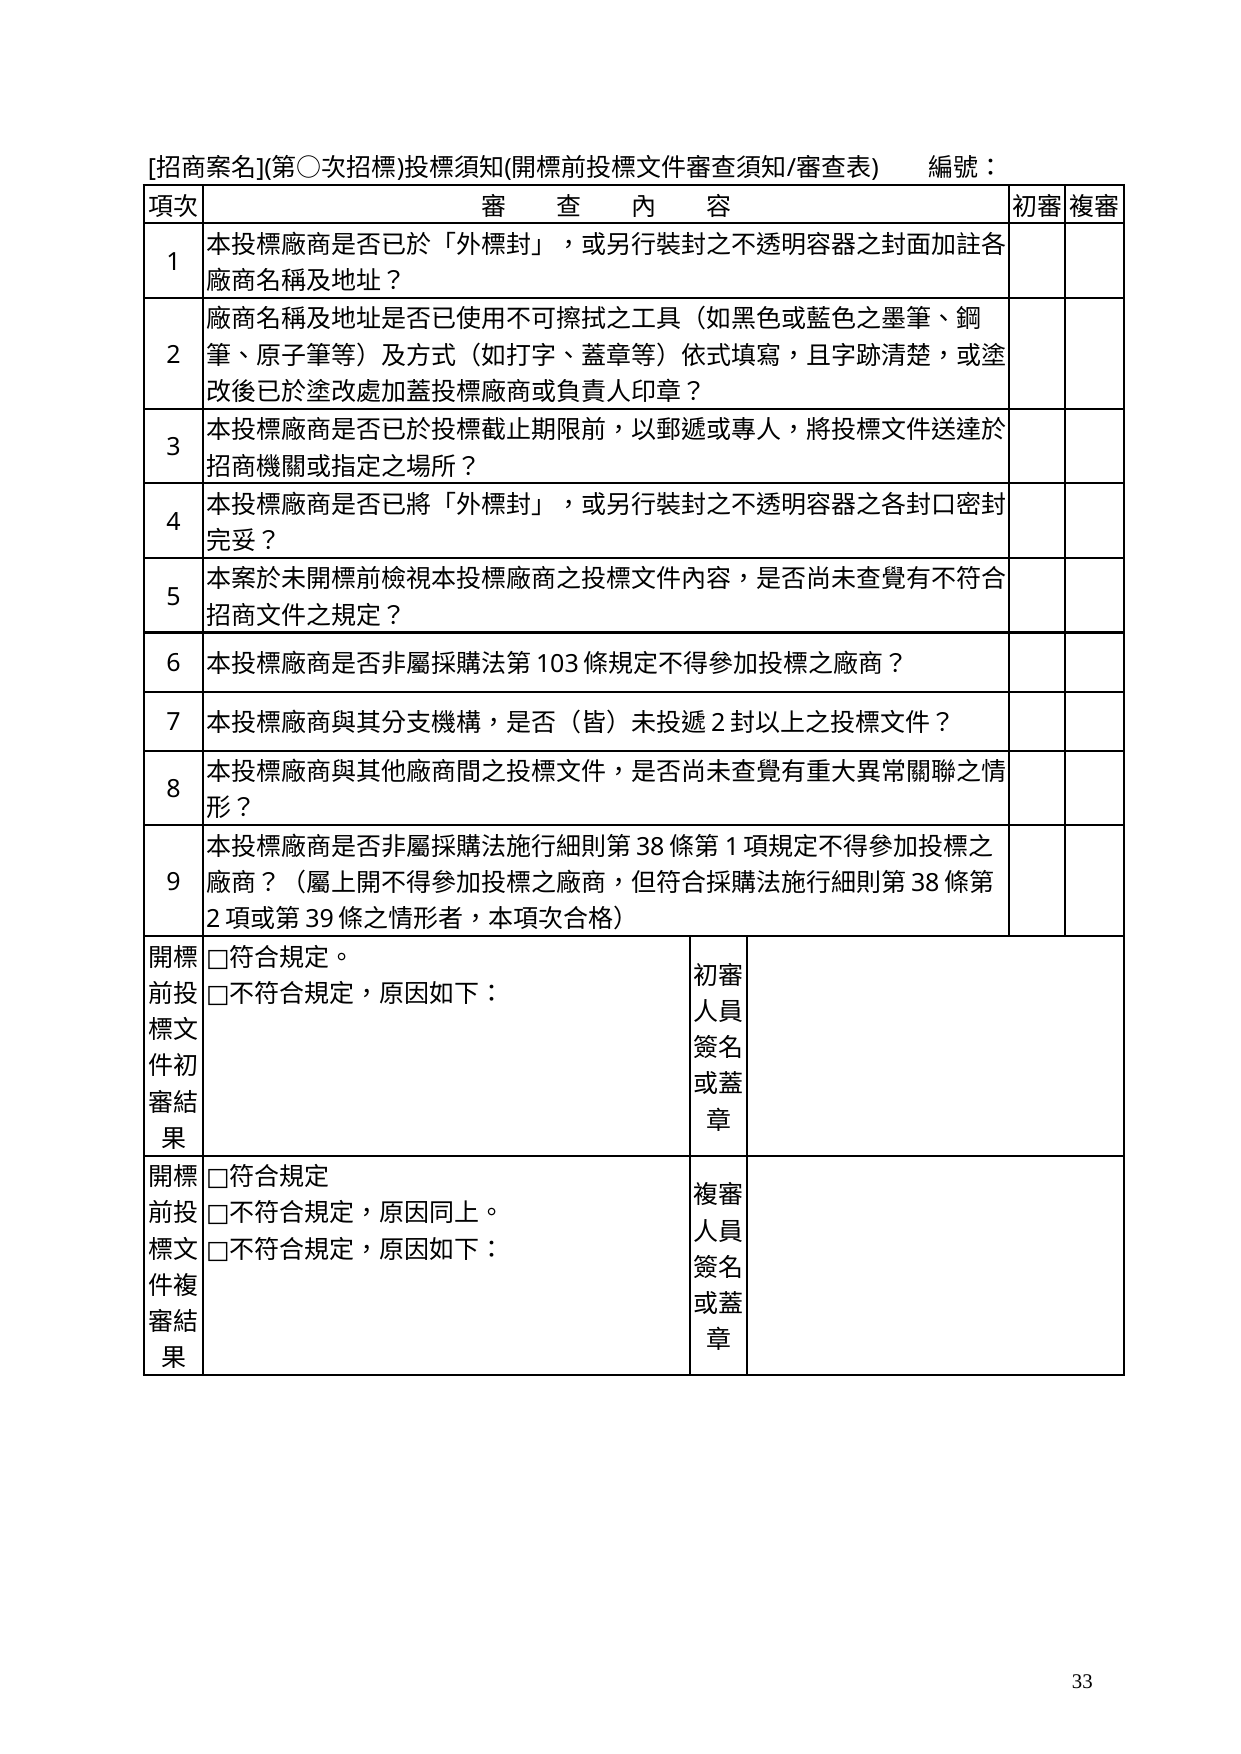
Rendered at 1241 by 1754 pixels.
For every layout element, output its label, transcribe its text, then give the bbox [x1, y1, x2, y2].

table_cell □符合規定。 □不符合規定，原因如下： [204, 937, 689, 1154]
table_cell [1066, 634, 1123, 691]
table_cell 開標前投標文件初審結果 [145, 937, 202, 1154]
table_cell 本投標廠商與其分支機構，是否（皆）未投遞2封以上之投標文件？ [204, 693, 1008, 749]
table_cell 本投標廠商是否非屬採購法第103條規定不得參加投標之廠商？ [204, 634, 1008, 691]
table_cell 7 [145, 693, 202, 749]
table_cell [1010, 559, 1064, 631]
table_cell 複審人員簽名或蓋章 [691, 1157, 746, 1374]
table_cell 開標前投標文件複審結果 [145, 1157, 202, 1374]
table_header 審 查 內 容 [204, 186, 1008, 222]
table_cell [1066, 224, 1123, 297]
table_cell [1010, 299, 1064, 408]
table_cell 5 [145, 559, 202, 631]
table_cell [1066, 693, 1123, 749]
table_cell [1066, 752, 1123, 824]
table_cell 本投標廠商是否非屬採購法施行細則第38條第1項規定不得參加投標之廠商？（屬上開不得參加投標之廠商，但符合採購法施行細則第38條第2項或第39條之情形者，本項次合格） [204, 826, 1008, 935]
table_cell [1066, 826, 1123, 935]
table_cell 8 [145, 752, 202, 824]
table_cell [748, 937, 1123, 1154]
table_cell [1010, 634, 1064, 691]
table_cell [1010, 410, 1064, 482]
table_cell [1010, 484, 1064, 557]
table_cell [748, 1157, 1123, 1374]
table_cell [1066, 559, 1123, 631]
table_cell 9 [145, 826, 202, 935]
table_cell [1066, 484, 1123, 557]
table_header 初審 [1010, 186, 1064, 222]
table_cell 2 [145, 299, 202, 408]
table_cell [1010, 752, 1064, 824]
table_cell 本投標廠商是否已於投標截止期限前，以郵遞或專人，將投標文件送達於招商機關或指定之場所？ [204, 410, 1008, 482]
table_cell 4 [145, 484, 202, 557]
table_cell 1 [145, 224, 202, 297]
table_cell [1066, 299, 1123, 408]
text [招商案名](第○次招標)投標須知(開標前投標文件審查須知/審查表) 編號： [148, 148, 1092, 184]
table_header 項次 [145, 186, 202, 222]
table_cell 廠商名稱及地址是否已使用不可擦拭之工具（如黑色或藍色之墨筆、鋼筆、原子筆等）及方式（如打字、蓋章等）依式填寫，且字跡清楚，或塗改後已於塗改處加蓋投標廠商或負責人印章？ [204, 299, 1008, 408]
table_cell [1010, 826, 1064, 935]
table_cell [1010, 224, 1064, 297]
table_cell 本案於未開標前檢視本投標廠商之投標文件內容，是否尚未查覺有不符合招商文件之規定？ [204, 559, 1008, 631]
table_cell [1010, 693, 1064, 749]
table_cell □符合規定 □不符合規定，原因同上。 □不符合規定，原因如下： [204, 1157, 689, 1374]
table_cell 6 [145, 634, 202, 691]
table_cell 本投標廠商是否已於「外標封」，或另行裝封之不透明容器之封面加註各廠商名稱及地址？ [204, 224, 1008, 297]
table_header 複審 [1066, 186, 1123, 222]
table_cell 3 [145, 410, 202, 482]
table_cell 初審人員簽名或蓋章 [691, 937, 746, 1154]
table_cell 本投標廠商是否已將「外標封」，或另行裝封之不透明容器之各封口密封完妥？ [204, 484, 1008, 557]
table_cell 本投標廠商與其他廠商間之投標文件，是否尚未查覺有重大異常關聯之情形？ [204, 752, 1008, 824]
table_cell [1066, 410, 1123, 482]
